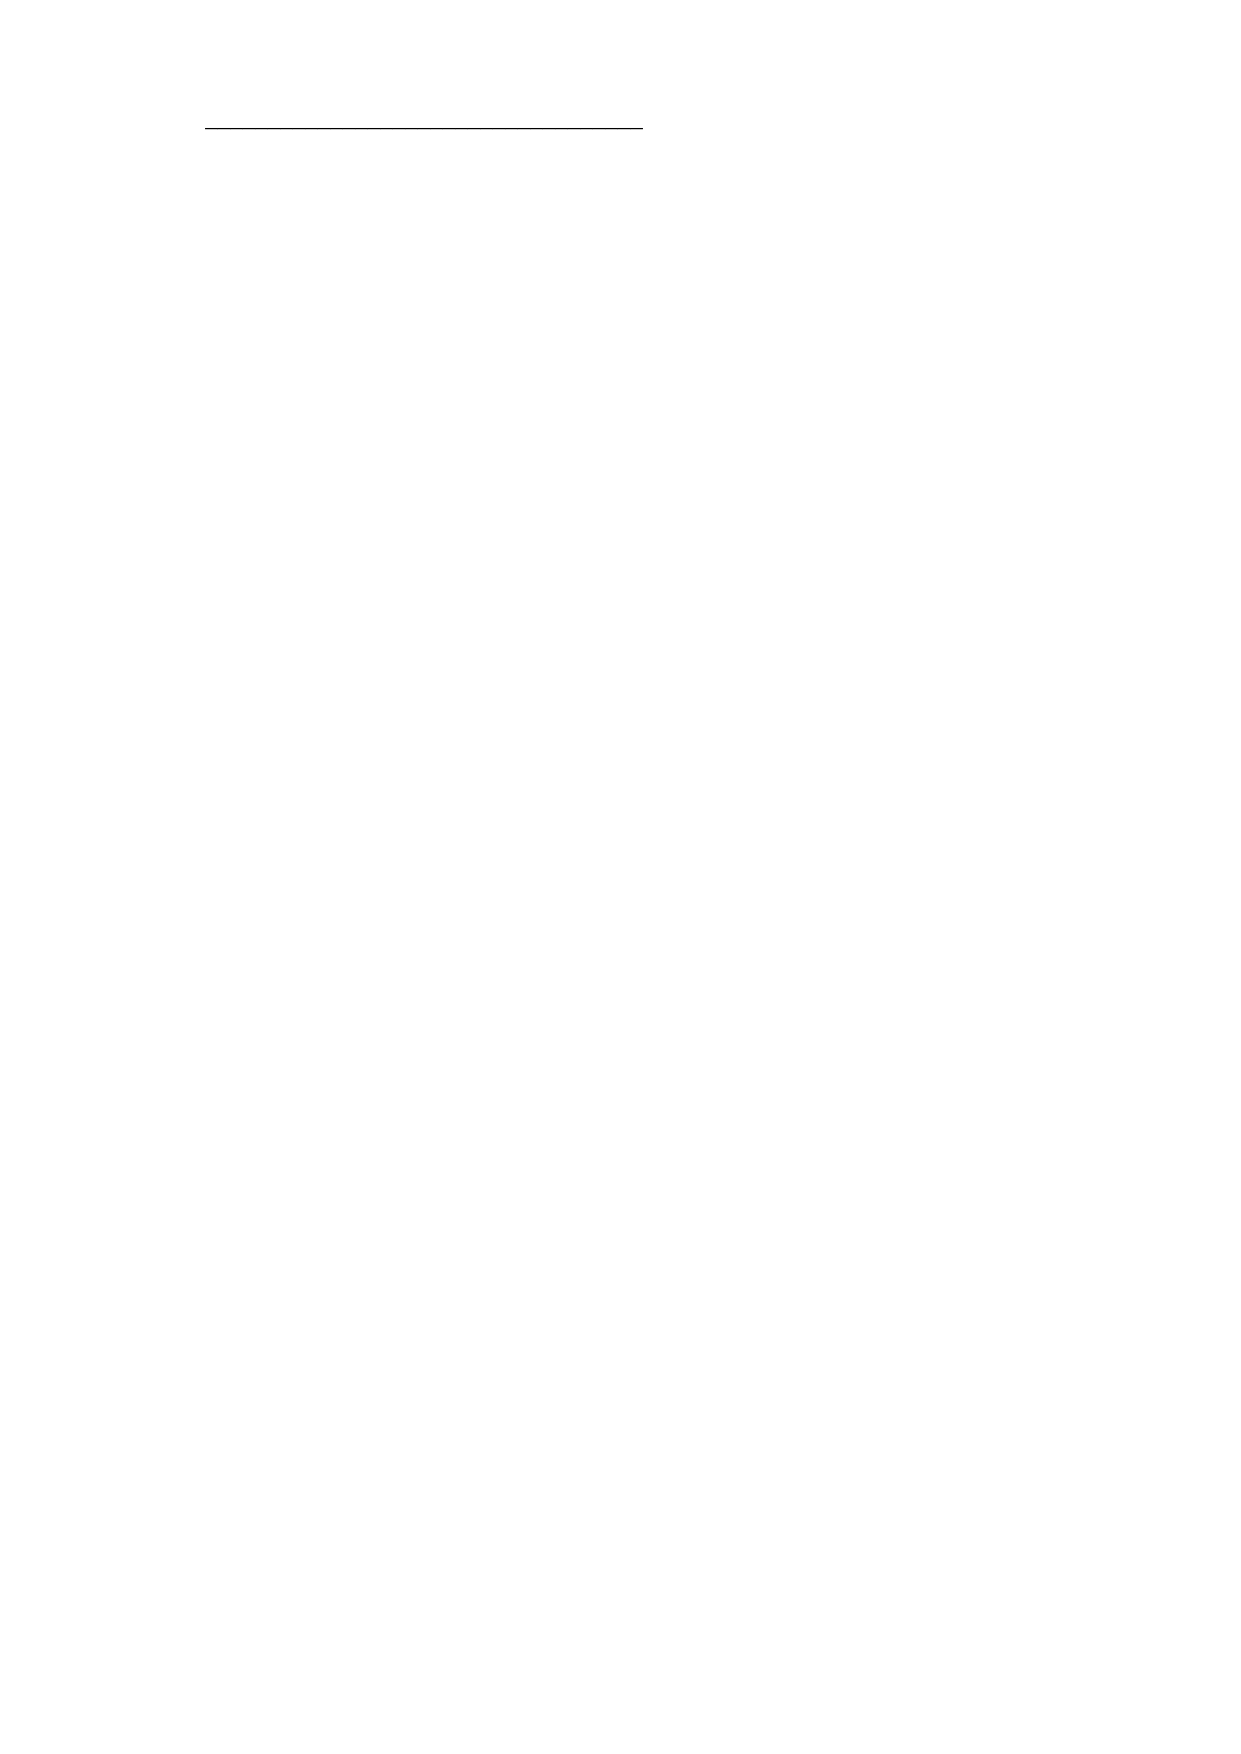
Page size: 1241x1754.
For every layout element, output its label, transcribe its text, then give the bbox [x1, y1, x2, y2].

text ___________________________________ [177, 103, 1167, 131]
